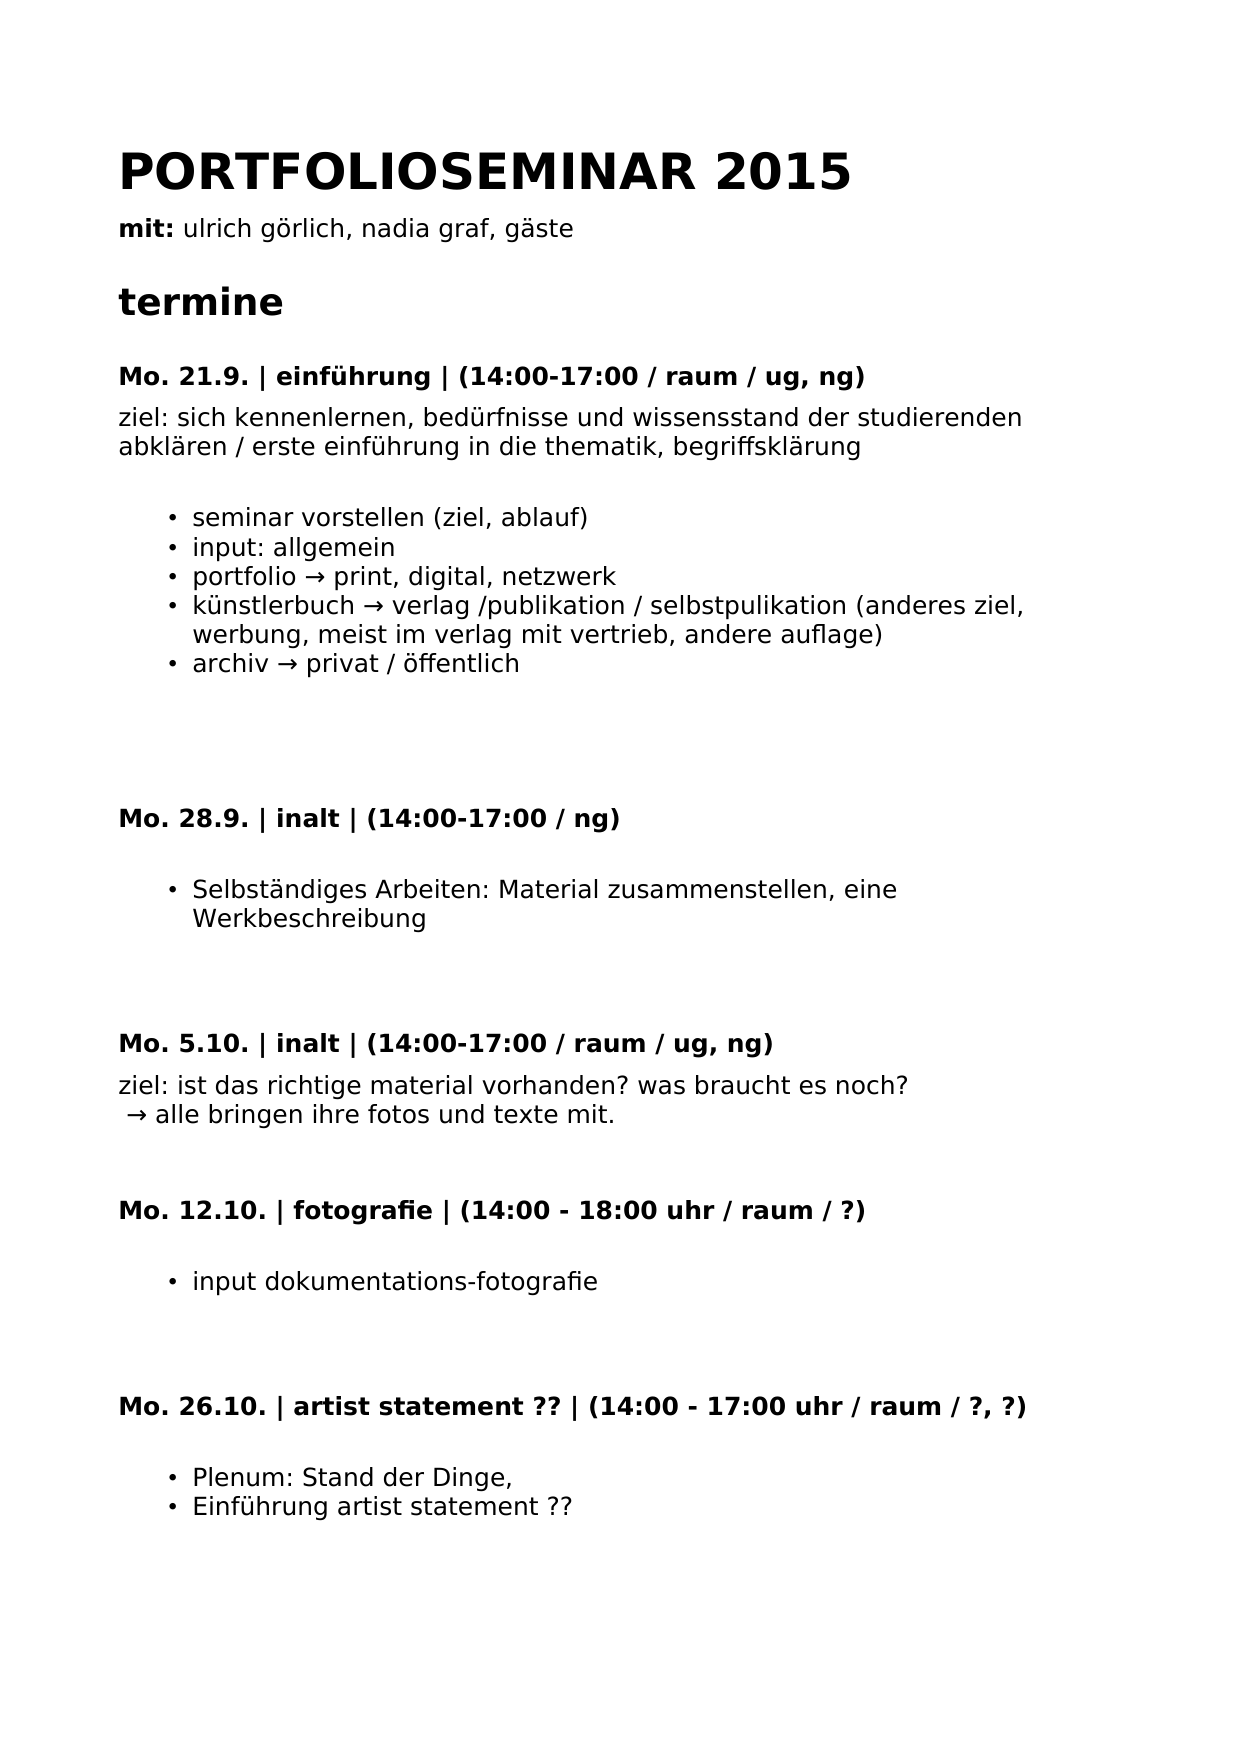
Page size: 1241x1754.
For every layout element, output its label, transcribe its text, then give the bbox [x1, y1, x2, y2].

text mit: ulrich görlich, nadia graf, gäste [118, 214, 1122, 243]
list portfolio → print, digital, netzwerk [177, 562, 1122, 591]
list seminar vorstellen (ziel, ablauf) [177, 504, 1122, 533]
list Selbständiges Arbeiten: Material zusammenstellen, eine Werkbeschreibung [177, 875, 1122, 933]
subtitle termine [118, 281, 1122, 324]
subtitle Mo. 21.9. | einführung | (14:00-17:00 / raum / ug, ng) [118, 362, 1122, 391]
list Plenum: Stand der Dinge, [177, 1463, 1122, 1492]
list künstlerbuch → verlag /publikation / selbstpulikation (anderes ziel, werbung, meist im verlag mit vertrieb, andere auflage) [177, 591, 1122, 649]
list archiv → privat / öffentlich [177, 649, 1122, 679]
list input: allgemein [177, 533, 1122, 562]
subtitle Mo. 26.10. | artist statement ?? | (14:00 - 17:00 uhr / raum / ?, ?) [118, 1392, 1122, 1421]
subtitle Mo. 12.10. | fotografie | (14:00 - 18:00 uhr / raum / ?) [118, 1196, 1122, 1225]
subtitle PORTFOLIOSEMINAR 2015 [118, 143, 1122, 201]
text ziel: sich kennenlernen, bedürfnisse und wissensstand der studierenden abklären / erste einführung in die thematik, begriffsklärung [118, 403, 1122, 462]
list input dokumentations-fotografie [177, 1267, 1122, 1296]
subtitle Mo. 28.9. | inalt | (14:00-17:00 / ng) [118, 804, 1122, 833]
text ziel: ist das richtige material vorhanden? was braucht es noch? → alle bringen ihre fotos und texte mit. [118, 1071, 1122, 1158]
subtitle Mo. 5.10. | inalt | (14:00-17:00 / raum / ug, ng) [118, 1029, 1122, 1058]
list Einführung artist statement ?? [177, 1492, 1122, 1551]
